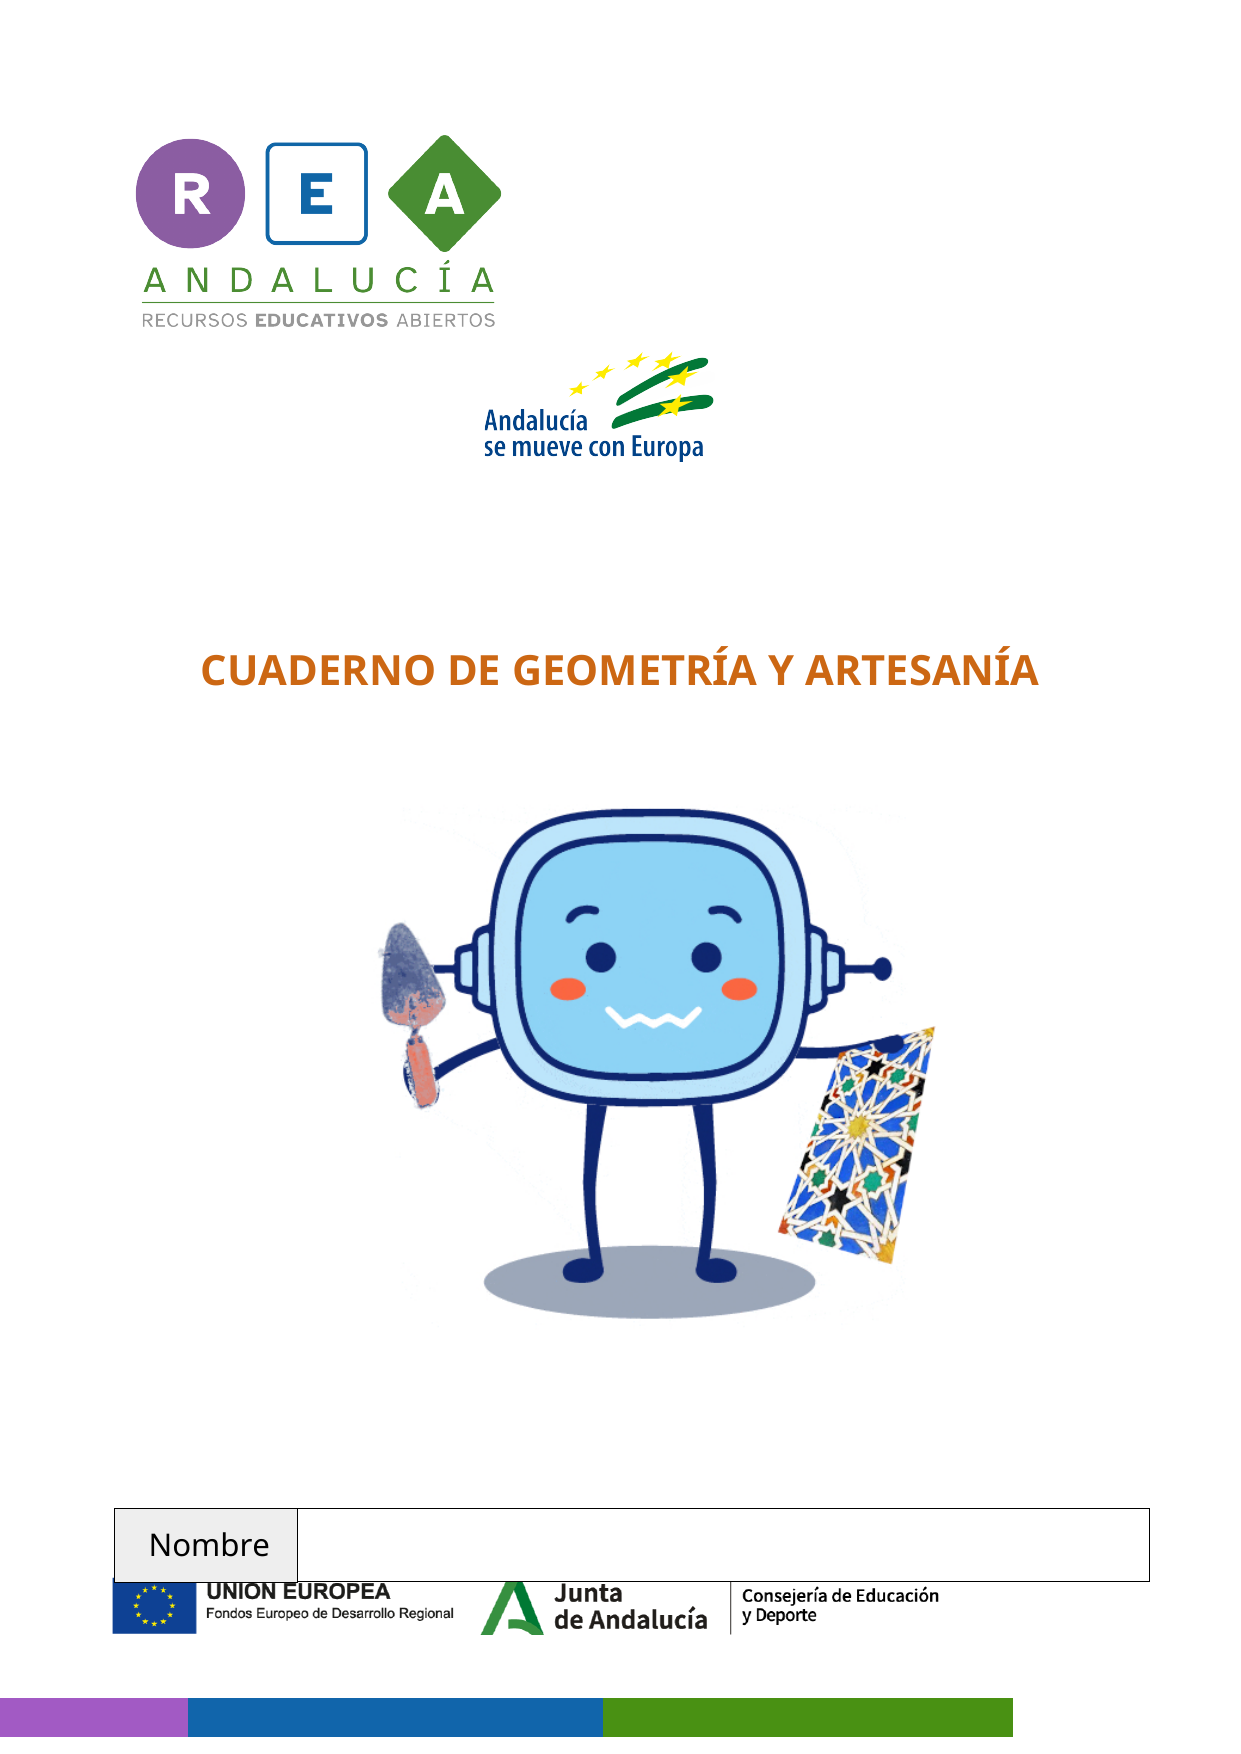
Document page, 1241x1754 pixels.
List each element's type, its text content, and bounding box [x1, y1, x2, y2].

picture [353, 766, 949, 1363]
picture [118, 118, 715, 462]
picture [0, 1490, 1013, 1737]
title CUADERNO DE GEOMETRÍA Y ARTESANÍA [118, 640, 1122, 697]
